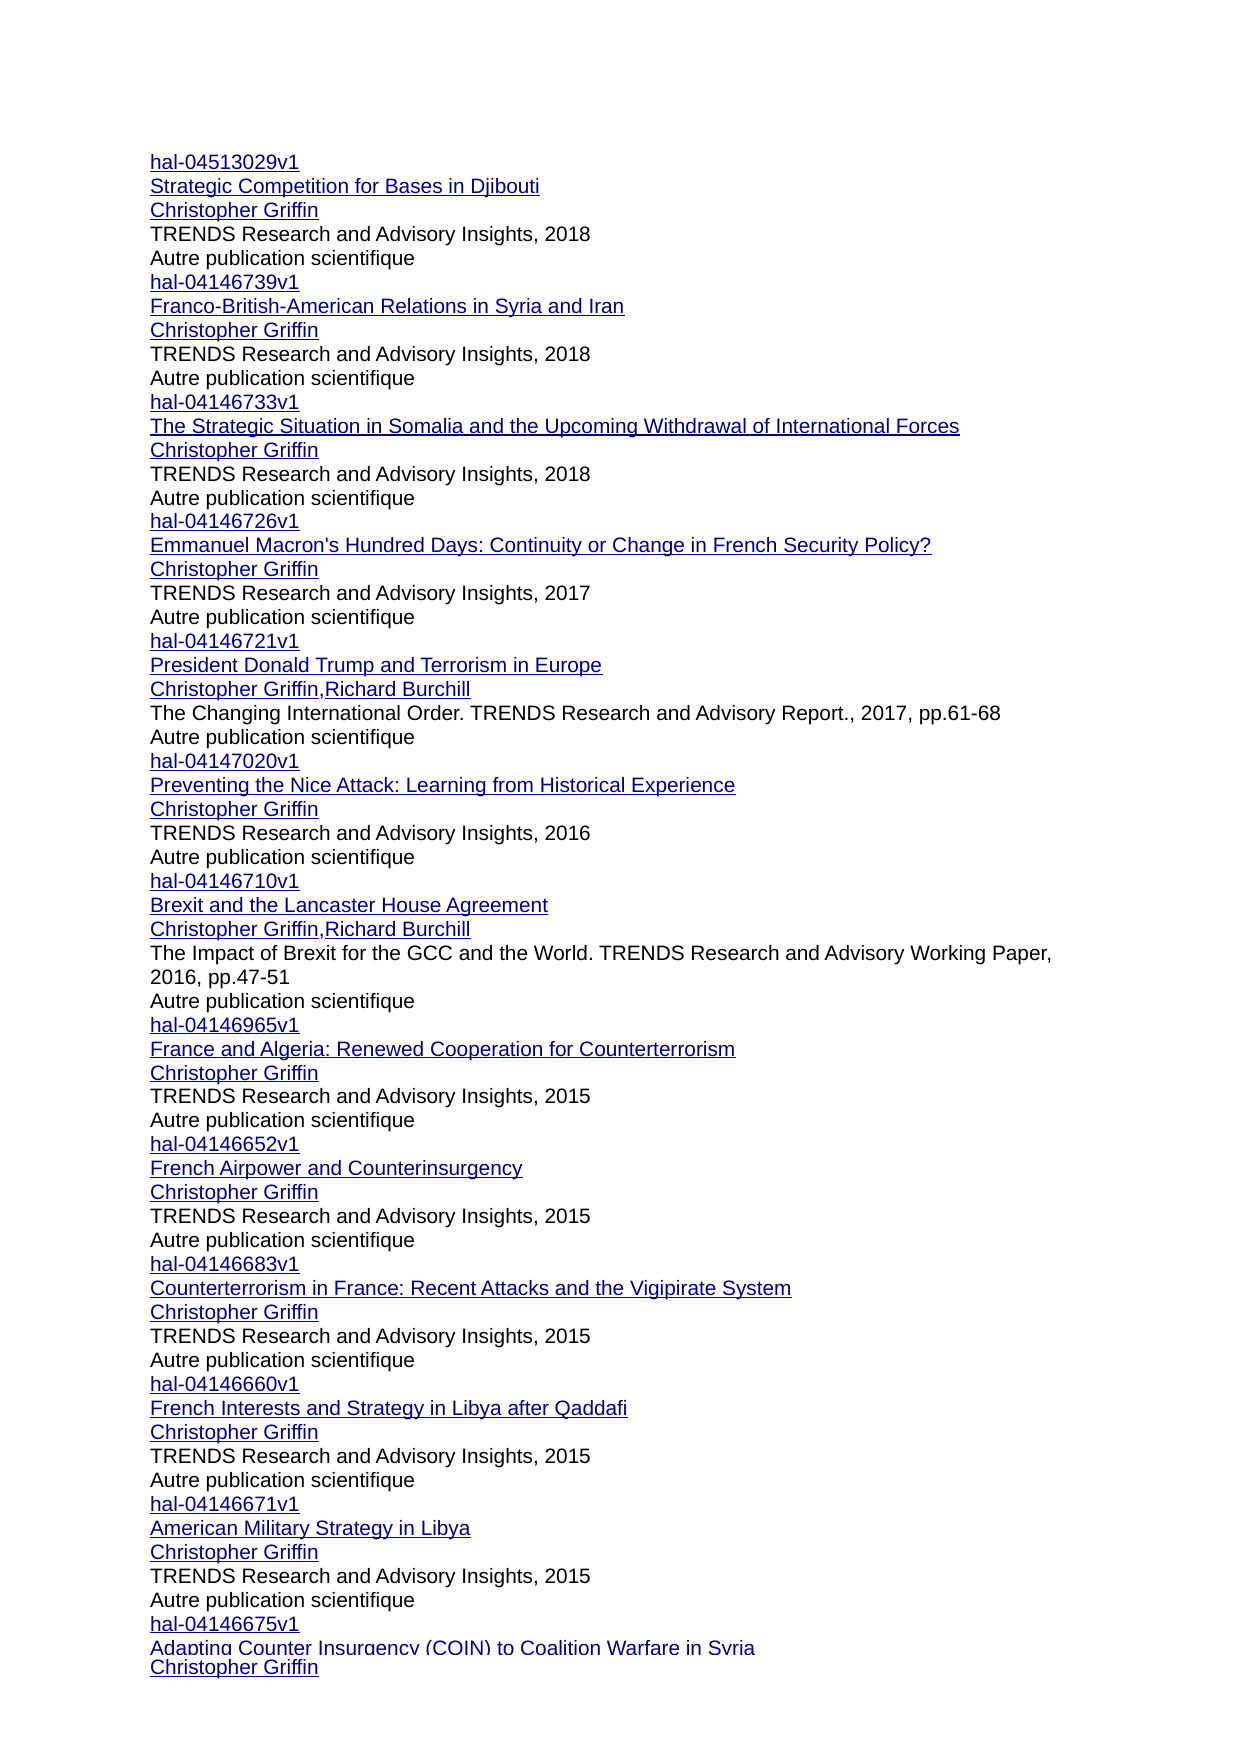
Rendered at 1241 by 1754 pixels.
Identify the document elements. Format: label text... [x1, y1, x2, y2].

table_cell French Airpower and Counterinsurgency Christopher Griffin TRENDS Research and Advisory Insights, 2015 Autre publication scientifique hal-04146683v1 [150, 1156, 1090, 1276]
table_header hal-04513029v1 [150, 150, 1090, 174]
table_cell France and Algeria: Renewed Cooperation for Counterterrorism Christopher Griffin TRENDS Research and Advisory Insights, 2015 Autre publication scientifique hal-04146652v1 [150, 1036, 1090, 1156]
table_cell French Interests and Strategy in Libya after Qaddafi Christopher Griffin TRENDS Research and Advisory Insights, 2015 Autre publication scientifique hal-04146671v1 [150, 1396, 1090, 1516]
table_cell The Strategic Situation in Somalia and the Upcoming Withdrawal of International Forces Christopher Griffin TRENDS Research and Advisory Insights, 2018 Autre publication scientifique hal-04146726v1 [150, 414, 1090, 533]
table_cell Counterterrorism in France: Recent Attacks and the Vigipirate System Christopher Griffin TRENDS Research and Advisory Insights, 2015 Autre publication scientifique hal-04146660v1 [150, 1276, 1090, 1396]
table_cell Emmanuel Macron's Hundred Days: Continuity or Change in French Security Policy? Christopher Griffin TRENDS Research and Advisory Insights, 2017 Autre publication scientifique hal-04146721v1 [150, 533, 1090, 653]
table_cell Brexit and the Lancaster House Agreement Christopher Griffin,Richard Burchill The Impact of Brexit for the GCC and the World. TRENDS Research and Advisory Working Paper, 2016, pp.47-51 Autre publication scientifique hal-04146965v1 [150, 893, 1090, 1036]
table_cell American Military Strategy in Libya Christopher Griffin TRENDS Research and Advisory Insights, 2015 Autre publication scientifique hal-04146675v1 [150, 1516, 1090, 1635]
table_cell Franco-British-American Relations in Syria and Iran Christopher Griffin TRENDS Research and Advisory Insights, 2018 Autre publication scientifique hal-04146733v1 [150, 294, 1090, 413]
table_cell President Donald Trump and Terrorism in Europe Christopher Griffin,Richard Burchill The Changing International Order. TRENDS Research and Advisory Report., 2017, pp.61-68 Autre publication scientifique hal-04147020v1 [150, 653, 1090, 773]
table_cell Adapting Counter Insurgency (COIN) to Coalition Warfare in Syria Christopher Griffin [150, 1635, 1090, 1679]
table_cell Strategic Competition for Bases in Djibouti Christopher Griffin TRENDS Research and Advisory Insights, 2018 Autre publication scientifique hal-04146739v1 [150, 174, 1090, 294]
table_cell Preventing the Nice Attack: Learning from Historical Experience Christopher Griffin TRENDS Research and Advisory Insights, 2016 Autre publication scientifique hal-04146710v1 [150, 773, 1090, 893]
